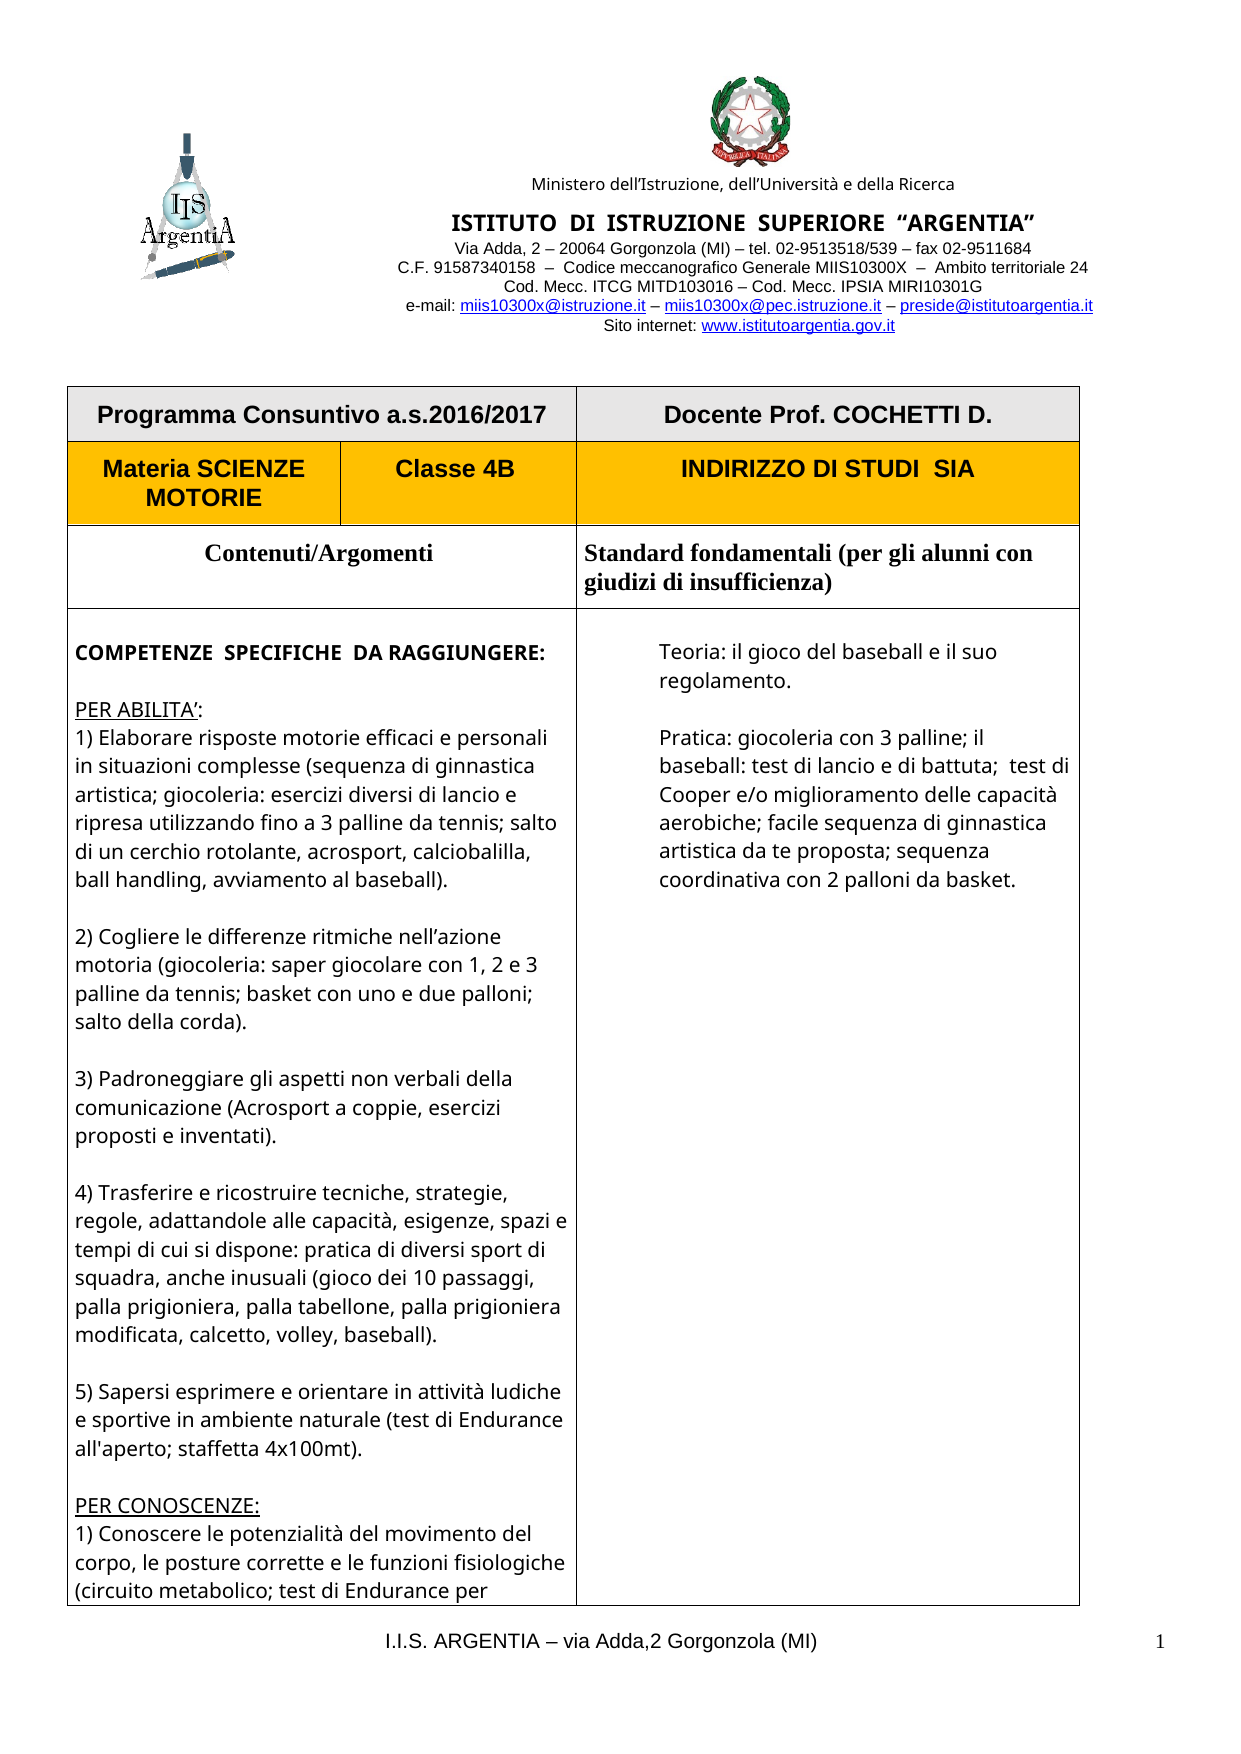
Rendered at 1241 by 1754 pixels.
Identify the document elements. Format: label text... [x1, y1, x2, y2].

table_cell Classe 4b [341, 442, 576, 524]
table_header Programma Consuntivo a.s.2016/2017 [68, 387, 576, 441]
picture [710, 76, 791, 167]
table_cell Teoria: il gioco del baseball e il suo regolamento. Pratica: giocoleria con 3 palline; il baseball: test di lancio e di battuta; test di Cooper e/o miglioramento delle capacità aerobiche; facile sequenza di ginnastica artistica da te proposta; sequenza coordinativa con 2 palloni da basket. [577, 609, 1079, 1605]
table_cell COMPETENZE SPECIFICHE DA RAGGIUNGERE: PER ABILITA’: 1) Elaborare risposte motorie efficaci e personali in situazioni complesse (sequenza di ginnastica artistica; giocoleria: esercizi diversi di lancio e ripresa utilizzando fino a 3 palline da tennis; salto di un cerchio rotolante, acrosport, calciobalilla, ball handling, avviamento al baseball). 2) Cogliere le differenze ritmiche nell’azione motoria (giocoleria: saper giocolare con 1, 2 e 3 palline da tennis; basket con uno e due palloni; salto della corda). 3) Padroneggiare gli aspetti non verbali della comunicazione (Acrosport a coppie, esercizi proposti e inventati). 4) Trasferire e ricostruire tecniche, strategie, regole, adattandole alle capacità, esigenze, spazi e tempi di cui si dispone: pratica di diversi sport di squadra, anche inusuali (gioco dei 10 passaggi, palla prigioniera, palla tabellone, palla prigioniera modificata, calcetto, volley, baseball). 5) Sapersi esprimere e orientare in attività ludiche e sportive in ambiente naturale (test di Endurance all'aperto; staffetta 4x100mt). PER CONOSCENZE: 1) Conoscere le potenzialità del movimento del corpo, le posture corrette e le funzioni fisiologiche (circuito metabolico; test di Endurance per [68, 609, 576, 1605]
table_cell Standard fondamentali (per gli alunni con giudizi di insufficienza) [577, 526, 1079, 608]
table_header Docente Prof. COCHETTI D. [577, 387, 1079, 441]
table_cell Materia SCIENZE MOTORIE [68, 442, 340, 524]
table_cell Contenuti/Argomenti [68, 526, 576, 608]
table_cell indirizzo di studi sia [577, 442, 1079, 524]
